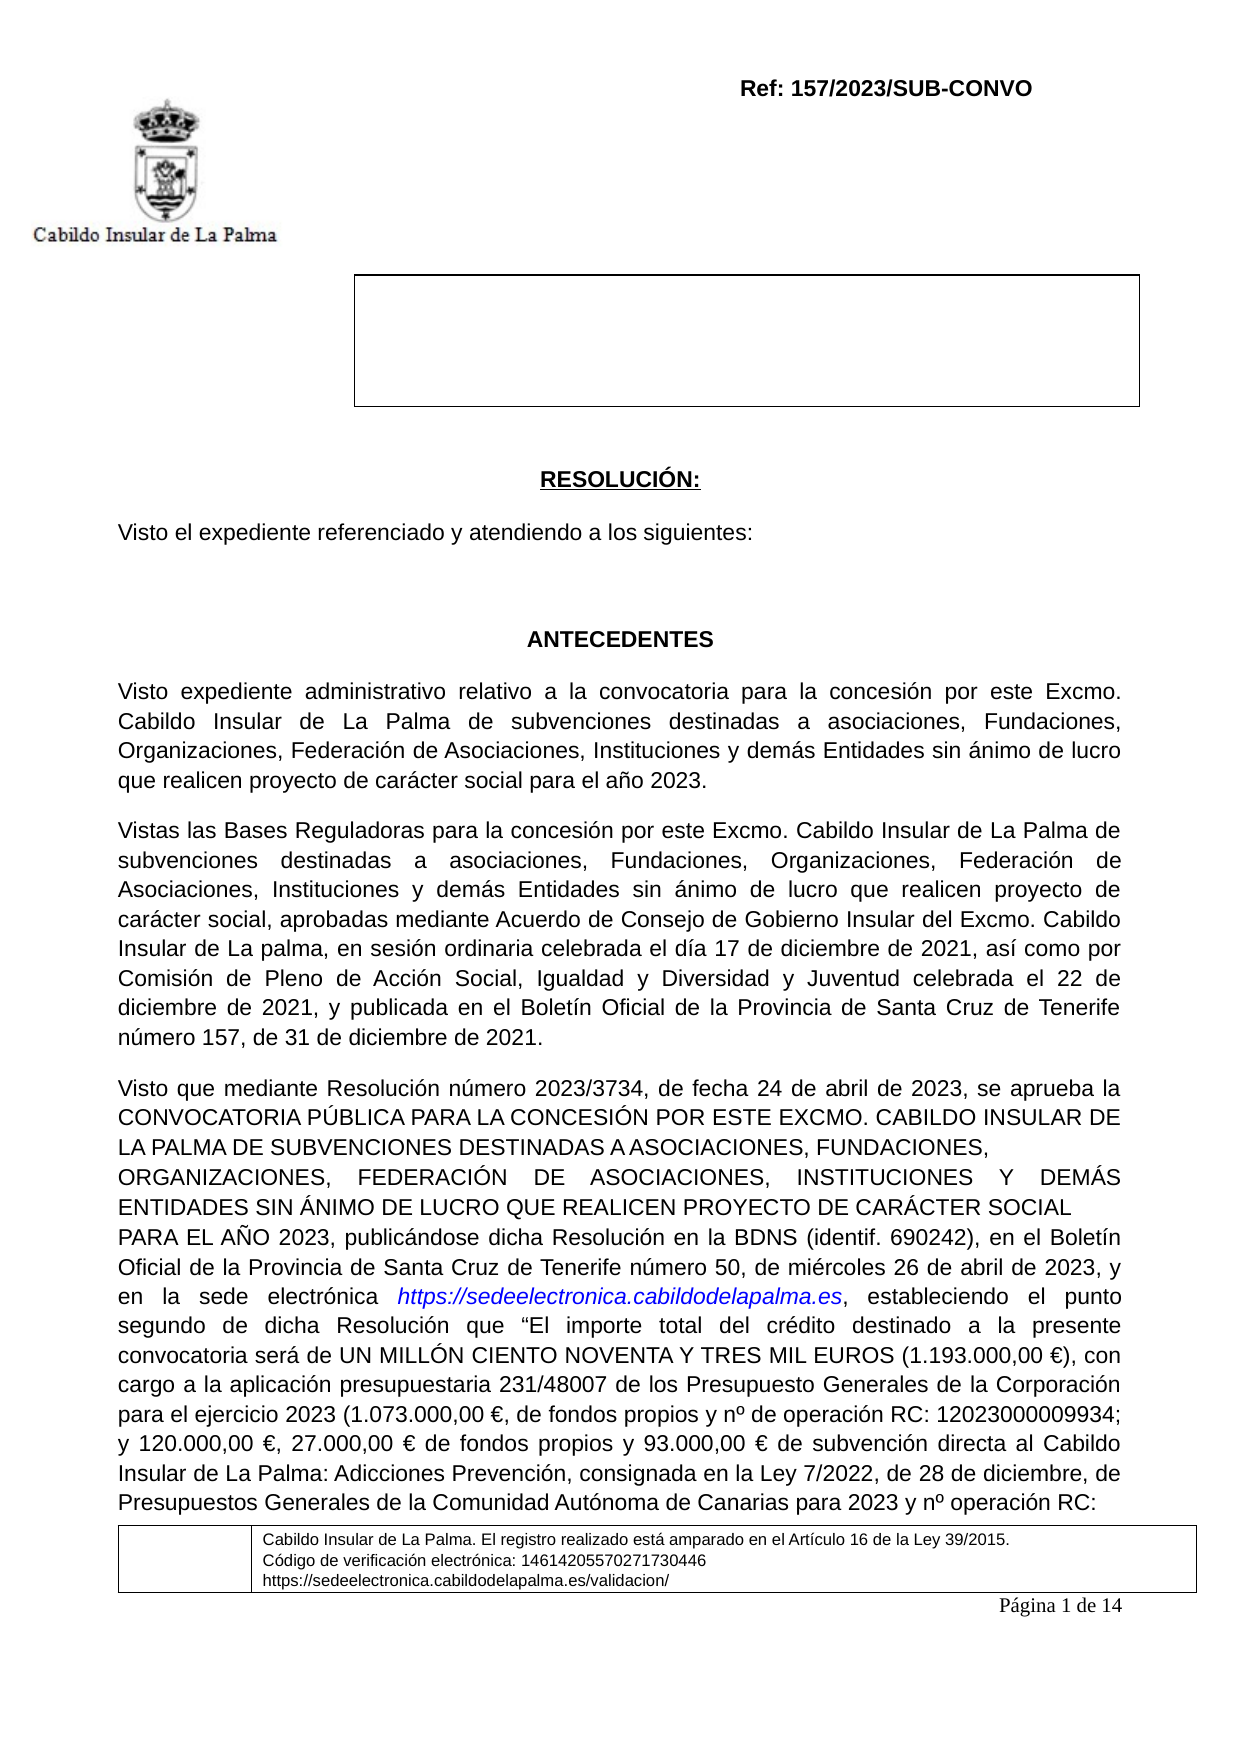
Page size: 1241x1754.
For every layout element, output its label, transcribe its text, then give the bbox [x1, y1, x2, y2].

text PARA EL AÑO 2023, publicándose dicha Resolución en la BDNS (identif. 690242), en el Boletín Oficial de la Provincia de Santa Cruz de Tenerife número 50, de miércoles 26 de abril de 2023, y en la sede electrónica https://sedeelectronica.cabildodelapalma.es, estableciendo el punto segundo de dicha Resolución que “El importe total del crédito destinado a la presente convocatoria será de UN MILLÓN CIENTO NOVENTA Y TRES MIL EUROS (1.193.000,00 €), con cargo a la aplicación presupuestaria 231/48007 de los Presupuesto Generales de la Corporación para el ejercicio 2023 (1.073.000,00 €, de fondos propios y nº de operación RC: 12023000009934; y 120.000,00 €, 27.000,00 € de fondos propios y 93.000,00 € de subvención directa al Cabildo Insular de La Palma: Adicciones Prevención, consignada en la Ley 7/2022, de 28 de diciembre, de Presupuestos Generales de la Comunidad Autónoma de Canarias para 2023 y nº operación RC: [118, 1224, 1122, 1516]
text Vistas las Bases Reguladoras para la concesión por este Excmo. Cabildo Insular de La Palma de subvenciones destinadas a asociaciones, Fundaciones, Organizaciones, Federación de Asociaciones, Instituciones y demás Entidades sin ánimo de lucro que realicen proyecto de carácter social, aprobadas mediante Acuerdo de Consejo de Gobierno Insular del Excmo. Cabildo Insular de La palma, en sesión ordinaria celebrada el día 17 de diciembre de 2021, así como por Comisión de Pleno de Acción Social, Igualdad y Diversidad y Juventud celebrada el 22 de diciembre de 2021, y publicada en el Boletín Oficial de la Provincia de Santa Cruz de Tenerife número 157, de 31 de diciembre de 2021. [118, 817, 1122, 1050]
text Visto expediente administrativo relativo a la convocatoria para la concesión por este Excmo. Cabildo Insular de La Palma de subvenciones destinadas a asociaciones, Fundaciones, Organizaciones, Federación de Asociaciones, Instituciones y demás Entidades sin ánimo de lucro que realicen proyecto de carácter social para el año 2023. [118, 678, 1122, 793]
text Visto que mediante Resolución número 2023/3734, de fecha 24 de abril de 2023, se aprueba la CONVOCATORIA PÚBLICA PARA LA CONCESIÓN POR ESTE EXCMO. CABILDO INSULAR DE LA PALMA DE SUBVENCIONES DESTINADAS A ASOCIACIONES, FUNDACIONES, [118, 1075, 1122, 1160]
text Ref: 157/2023/SUB-CONVO [31, 75, 1122, 248]
text RESOLUCIÓN: [118, 466, 1122, 492]
text ANTECEDENTES [118, 626, 1122, 652]
text ORGANIZACIONES, FEDERACIÓN DE ASOCIACIONES, INSTITUCIONES Y DEMÁS ENTIDADES SIN ÁNIMO DE LUCRO QUE REALICEN PROYECTO DE CARÁCTER SOCIAL [118, 1164, 1122, 1220]
text Visto el expediente referenciado y atendiendo a los siguientes: [118, 518, 1122, 545]
